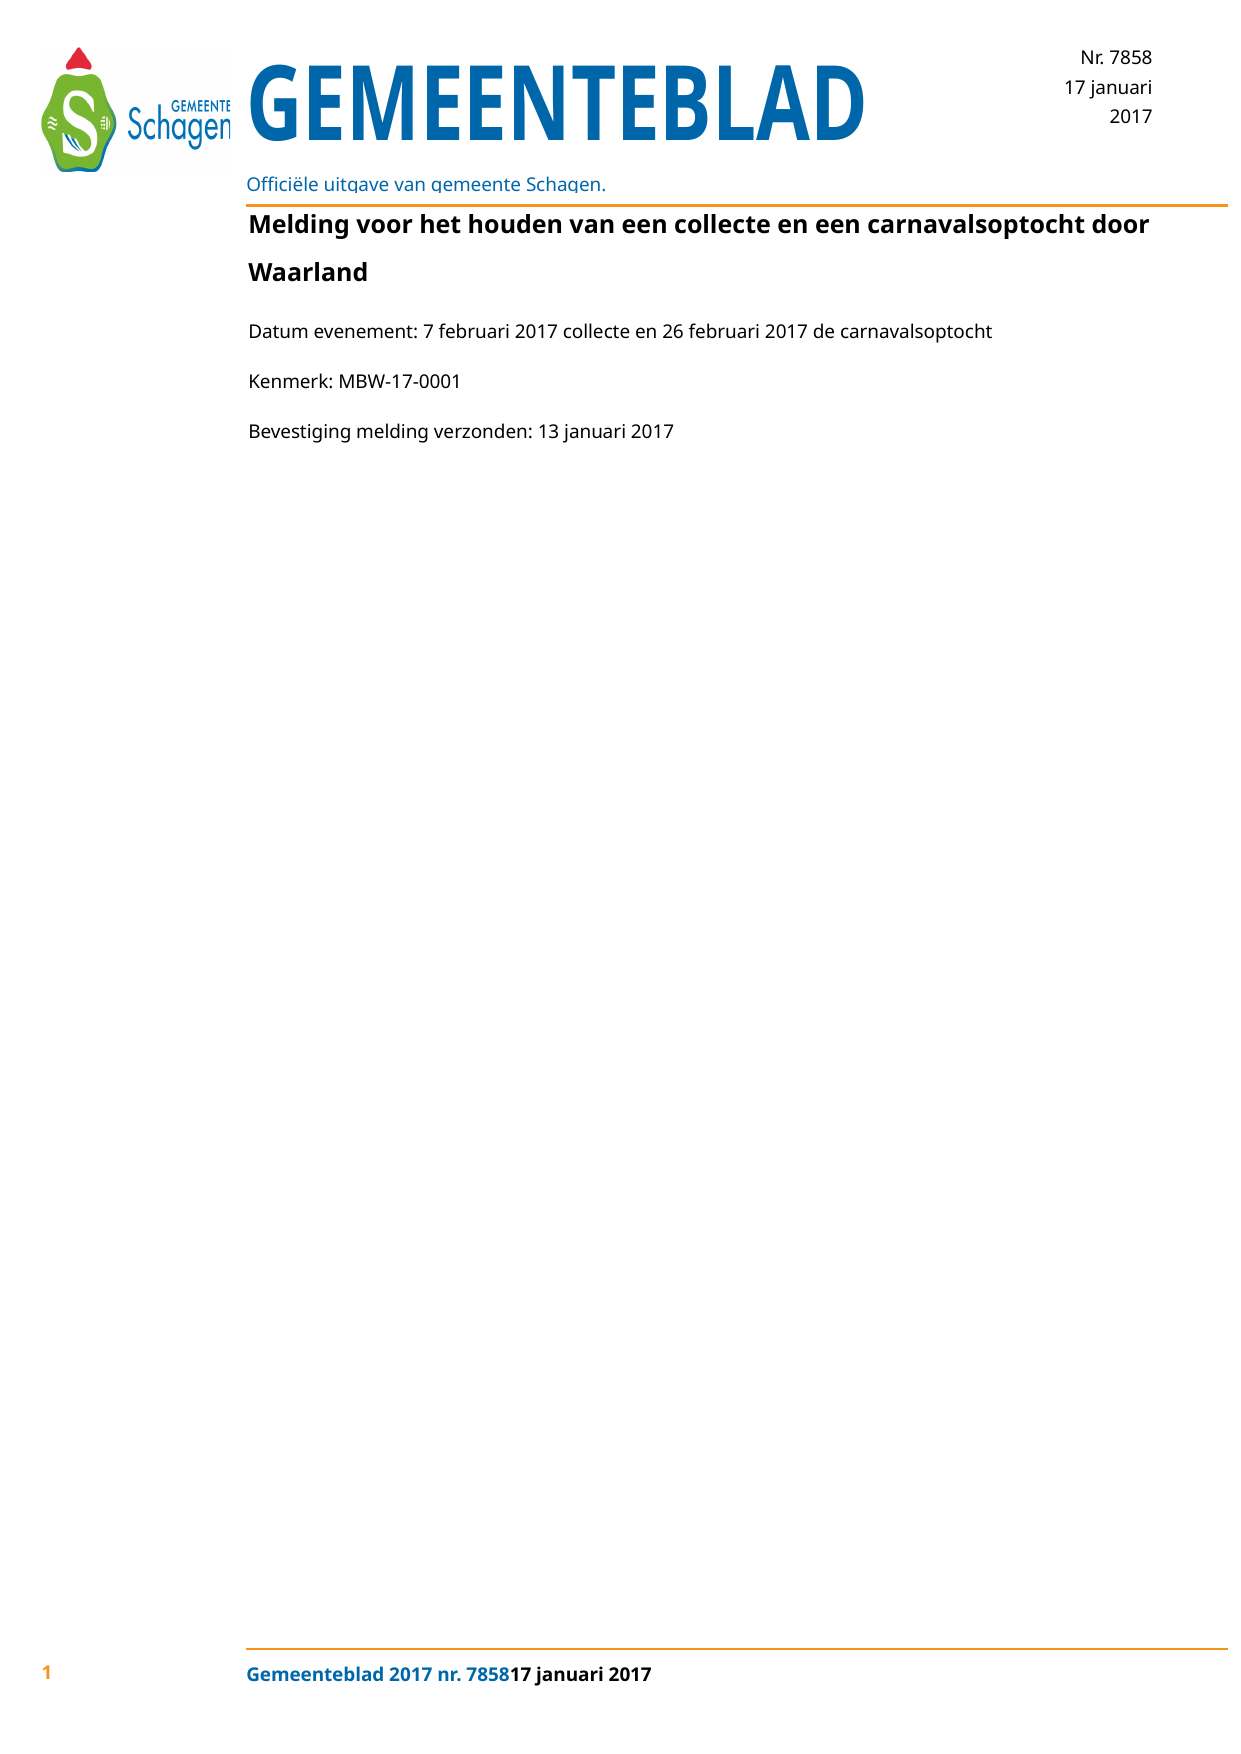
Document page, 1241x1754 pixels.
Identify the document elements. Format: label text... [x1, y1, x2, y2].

text Bevestiging melding verzonden: 13 januari 2017 [248, 419, 1152, 444]
picture [41, 47, 231, 172]
text Melding voor het houden van een collecte en een carnavalsoptocht door Waarland [248, 207, 1152, 288]
text Datum evenement: 7 februari 2017 collecte en 26 februari 2017 de carnavalsoptocht [248, 318, 1152, 344]
text Kenmerk: MBW-17-0001 [248, 368, 1152, 394]
